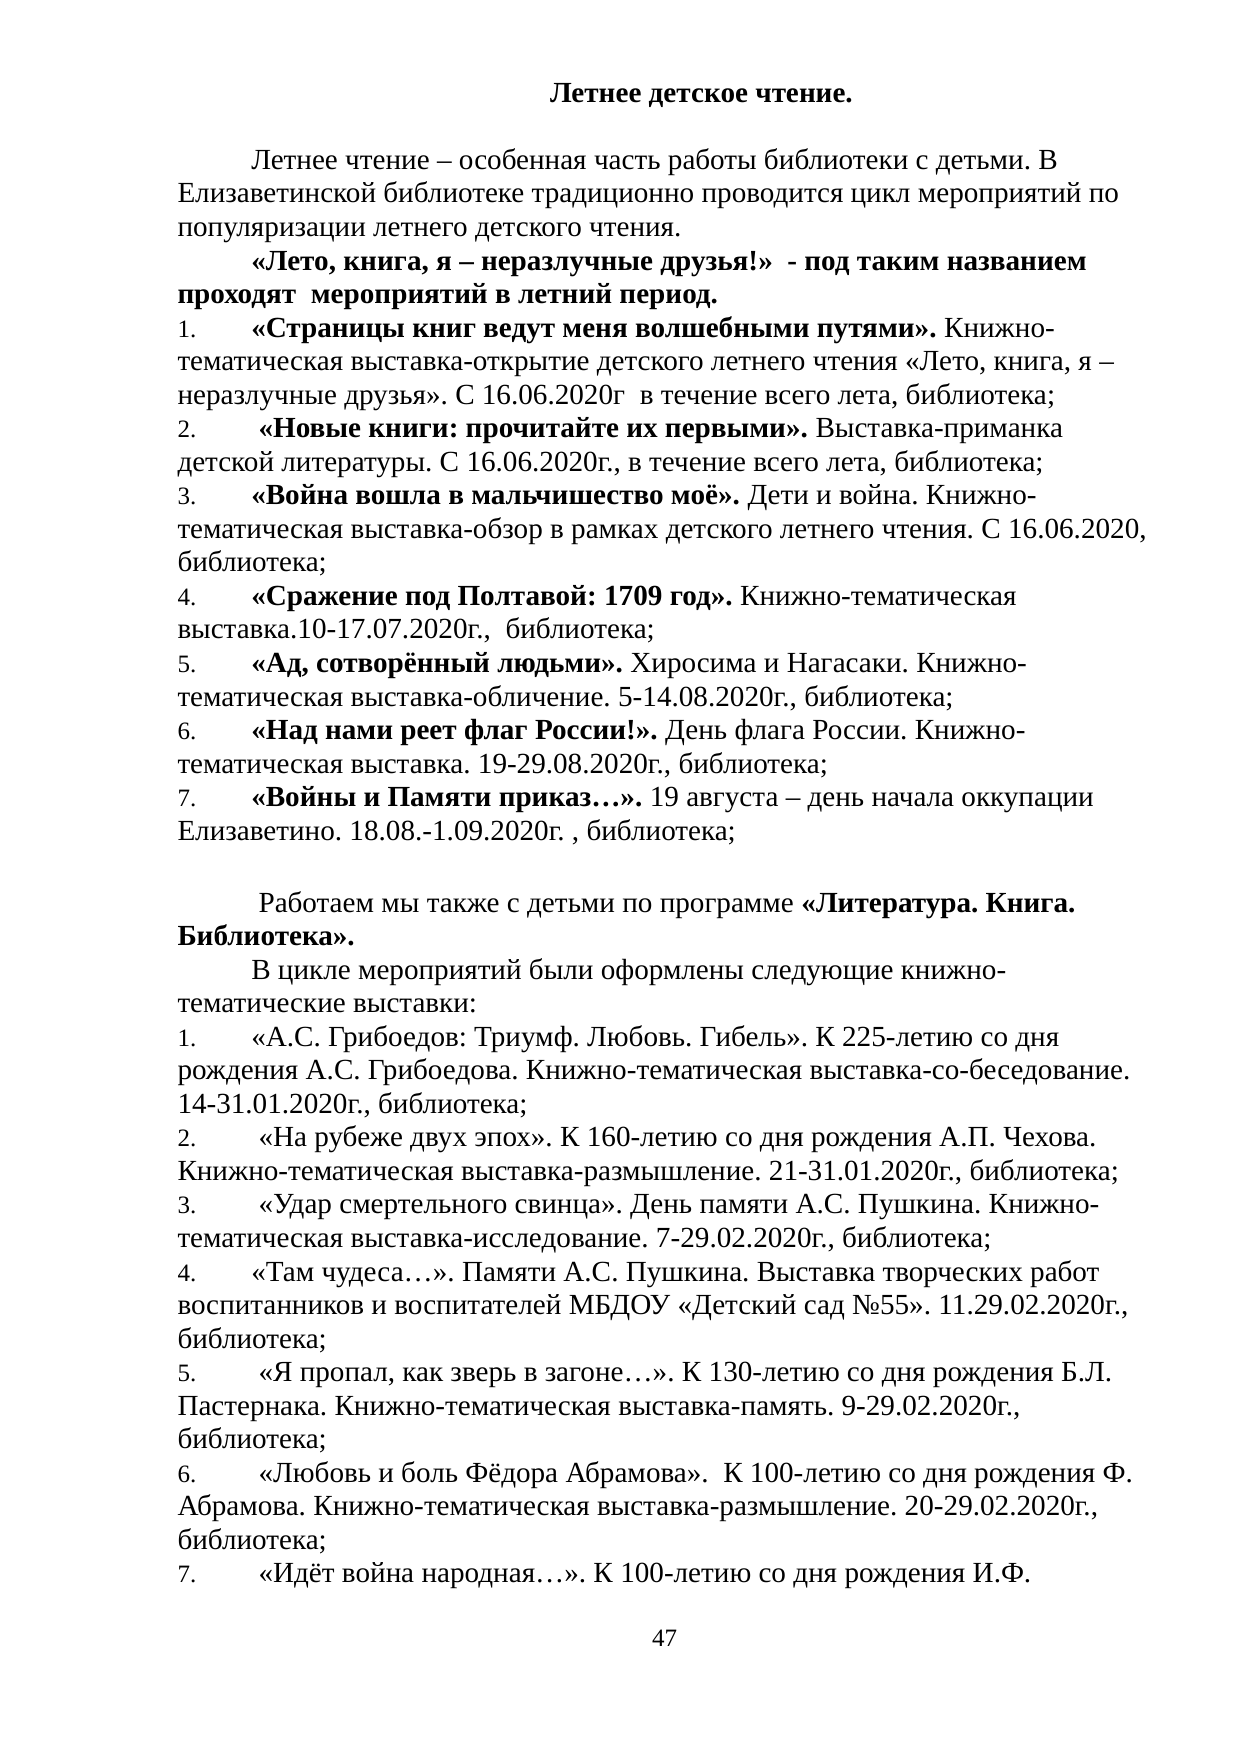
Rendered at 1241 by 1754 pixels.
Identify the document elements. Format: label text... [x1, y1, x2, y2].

table_header Работаем мы также с детьми по программе «Литература. Книга. Библиотека». В цикле мероприятий были оформлены следующие книжно-тематические выставки: «А.С. Грибоедов: Триумф. Любовь. Гибель». К 225-летию со дня рождения А.С. Грибоедова. Книжно-тематическая выставка-со-беседование. 14-31.01.2020г., библиотека; «На рубеже двух эпох». К 160-летию со дня рождения А.П. Чехова. Книжно-тематическая выставка-размышление. 21-31.01.2020г., библиотека; «Удар смертельного свинца». День памяти А.С. Пушкина. Книжно-тематическая выставка-исследование. 7-29.02.2020г., библиотека; «Там чудеса…». Памяти А.С. Пушкина. Выставка творческих работ воспитанников и воспитателей МБДОУ «Детский сад №55». 11.29.02.2020г., библиотека; «Я пропал, как зверь в загоне…». К 130-летию со дня рождения Б.Л. Пастернака. Книжно-тематическая выставка-память. 9-29.02.2020г., библиотека; «Любовь и боль Фёдора Абрамова». К 100-летию со дня рождения Ф. Абрамова. Книжно-тематическая выставка-размышление. 20-29.02.2020г., библиотека; «Идёт война народная…». К 100-летию со дня рождения И.Ф. Стаднюка, писателя-фронтовика. Книжно-тематическая выставка-портрет. 6-18.03.2020г., библиотека; «Страницы книг ведут меня волшебными путями». Неделя детской и юношеской книги. Книжная выставка-приманка. 20.03.-11.04.2010г., библиотека; «Новые детские книги». Выставка-обозрение. В рамках Недели детской книги. 20.03.-11.04.2020г., библиотека; «Война вошла в мальчишество моё». Книжно-тематическая выставка-диалог. 20.03.-11.04.2020г., библиотека; «Была война…». Книжная выставка-обзор. В рамках Недели детской и юношеской книги. 20-11.04.2020г., библиотека; «На всю оставшуюся жизнь запомним братство фронтовое». К 115-летию со дня рождения В.Ф. Пановой, русского советского писателя и драматурга, лауреата 3-х Государственных премий. Книжно-тематическая выставка. 20-31.03.2020г., библиотека; «Страницы книг ведут меня волшебными путями». Книжно-тематическая выставка-открытие детского летнего чтения «Лето, книга, я – неразлучные друзья». С 16.06.2020г в течение всего лета, библиотека; «Новые книги». Выставка-приманка детской литературы. С 16.06.2020г., в течение всего лета, библиотека; «О том, что знаю лучше всех на свете, сказать хочу. И так, как я хочу». К 110-летию со дня рождения А.Т. Твардовского. Книжно-тематическая выставка. 20.06.-1.07.2020г., библиотека. «Несказанное, синее, нежное…». К 125-летию со дня рождения Сергея Есенина. Книжно-тематическая выставка-размышление. 2-30.10.2020г. 20 чел., библиотека; «…Мы были дети своей родины, и эта родина была – Россия». К 150-летию со дня рождения А.А. Бунина. Книжно-тематическая выставка-портрет на фоне эпохи. 10-31.10.2020г. 15 чел., библиотека; «Служитель детства». К 85-летию со дня рождения А. Лиханова. Книжно-тематическая выставка-беседа. 10-24.10.2020г. 12 чел., библиотека; «Фантазии и сказки Джанни Родари». К 100-летию со дня рождения Джанни Родари. Книжно-иллюстративная выставка-беседа. 15 чел., библиотека; «О весёлых людях и хорошей погоде». К 95-летию со дня рождения Радия Погодина. Книжно-тематическая выставка-беседа. 15-30.10.2020г. 15 чел., библиотека; «Нет войны страшней, когда воюют с собственным народом». Ко дню памяти жертв Политических репрессий. Книжно-тематическая выставка-исследование. 24-31.10.2020г. 15 чел., библиотека; «Из глубины седых веков». Ко Дню народного единства. Книжно-тематическая выставка-экскурс в историю. 31.10.-14.11.2020г. 20 чел., библиотека; «Есть у революции начало, нет у революции конца…». Книжно-тематическая выставка-размышление. 7-18.2020г. 15 чел., библиотека. «Суд победившей правды». К 75-летию начала Нюрнбергского процесса. Книжно-тематическая выставка-хроника. 11-25.11.2020г. 15 чел., библиотека; «XXVI российский кинофестиваль «Литература и кино». Информационно-тематическая выставка-репортаж. 19-30.2020г. 15 чел., библиотека; «Права ребёнка: от истоков к настоящему». Всемирный день ребёнка. Книжно-тематическая выставка-экскурс в историю. 19-30.11.2020г. 15 чел., библиотека; «Мама – такое чудесное слово!». Ко Дню матери. Книжно-тематическая выставка-беседа. 19-30.2020. 15 чел., библиотека; «Глазами человека моего поколения». К 105-летию со дня рождения К.М. Симонова. Книжно-тематическая выставка-портрет на фоне эпохи. 20 чел. 27.11.-16.12.2020г. 20 чел., библиотека; «Я вам поведал неземное...». К 140-летию со дня рождения А.А. Блока. Книжно-тематическая выставка-портрет на фоне эпохи. 26.11.-16.12.2020г., библиотека; [173, 880, 1156, 1594]
text «Лето, книга, я – неразлучные друзья!» - под таким названием проходят мероприятий в летний период. [177, 243, 1152, 310]
list «Ад, сотворённый людьми». Хиросима и Нагасаки. Книжно-тематическая выставка-обличение. 5-14.08.2020г., библиотека; [177, 645, 1152, 712]
list «Над нами реет флаг России!». День флага России. Книжно-тематическая выставка. 19-29.08.2020г., библиотека; [177, 712, 1152, 779]
text Летнее детское чтение. [177, 75, 1152, 108]
list «Войны и Памяти приказ…». 19 августа – день начала оккупации Елизаветино. 18.08.-1.09.2020г. , библиотека; [177, 779, 1152, 846]
text Летнее чтение – особенная часть работы библиотеки с детьми. В Елизаветинской библиотеке традиционно проводится цикл мероприятий по популяризации летнего детского чтения. [177, 142, 1152, 243]
list «Война вошла в мальчишество моё». Дети и война. Книжно-тематическая выставка-обзор в рамках детского летнего чтения. С 16.06.2020, библиотека; [177, 477, 1152, 578]
list «Страницы книг ведут меня волшебными путями». Книжно-тематическая выставка-открытие детского летнего чтения «Лето, книга, я – неразлучные друзья». С 16.06.2020г в течение всего лета, библиотека; [177, 310, 1152, 410]
list «Сражение под Полтавой: 1709 год». Книжно-тематическая выставка.10-17.07.2020г., библиотека; [177, 578, 1152, 645]
list «Новые книги: прочитайте их первыми». Выставка-приманка детской литературы. С 16.06.2020г., в течение всего лета, библиотека; [177, 410, 1152, 477]
